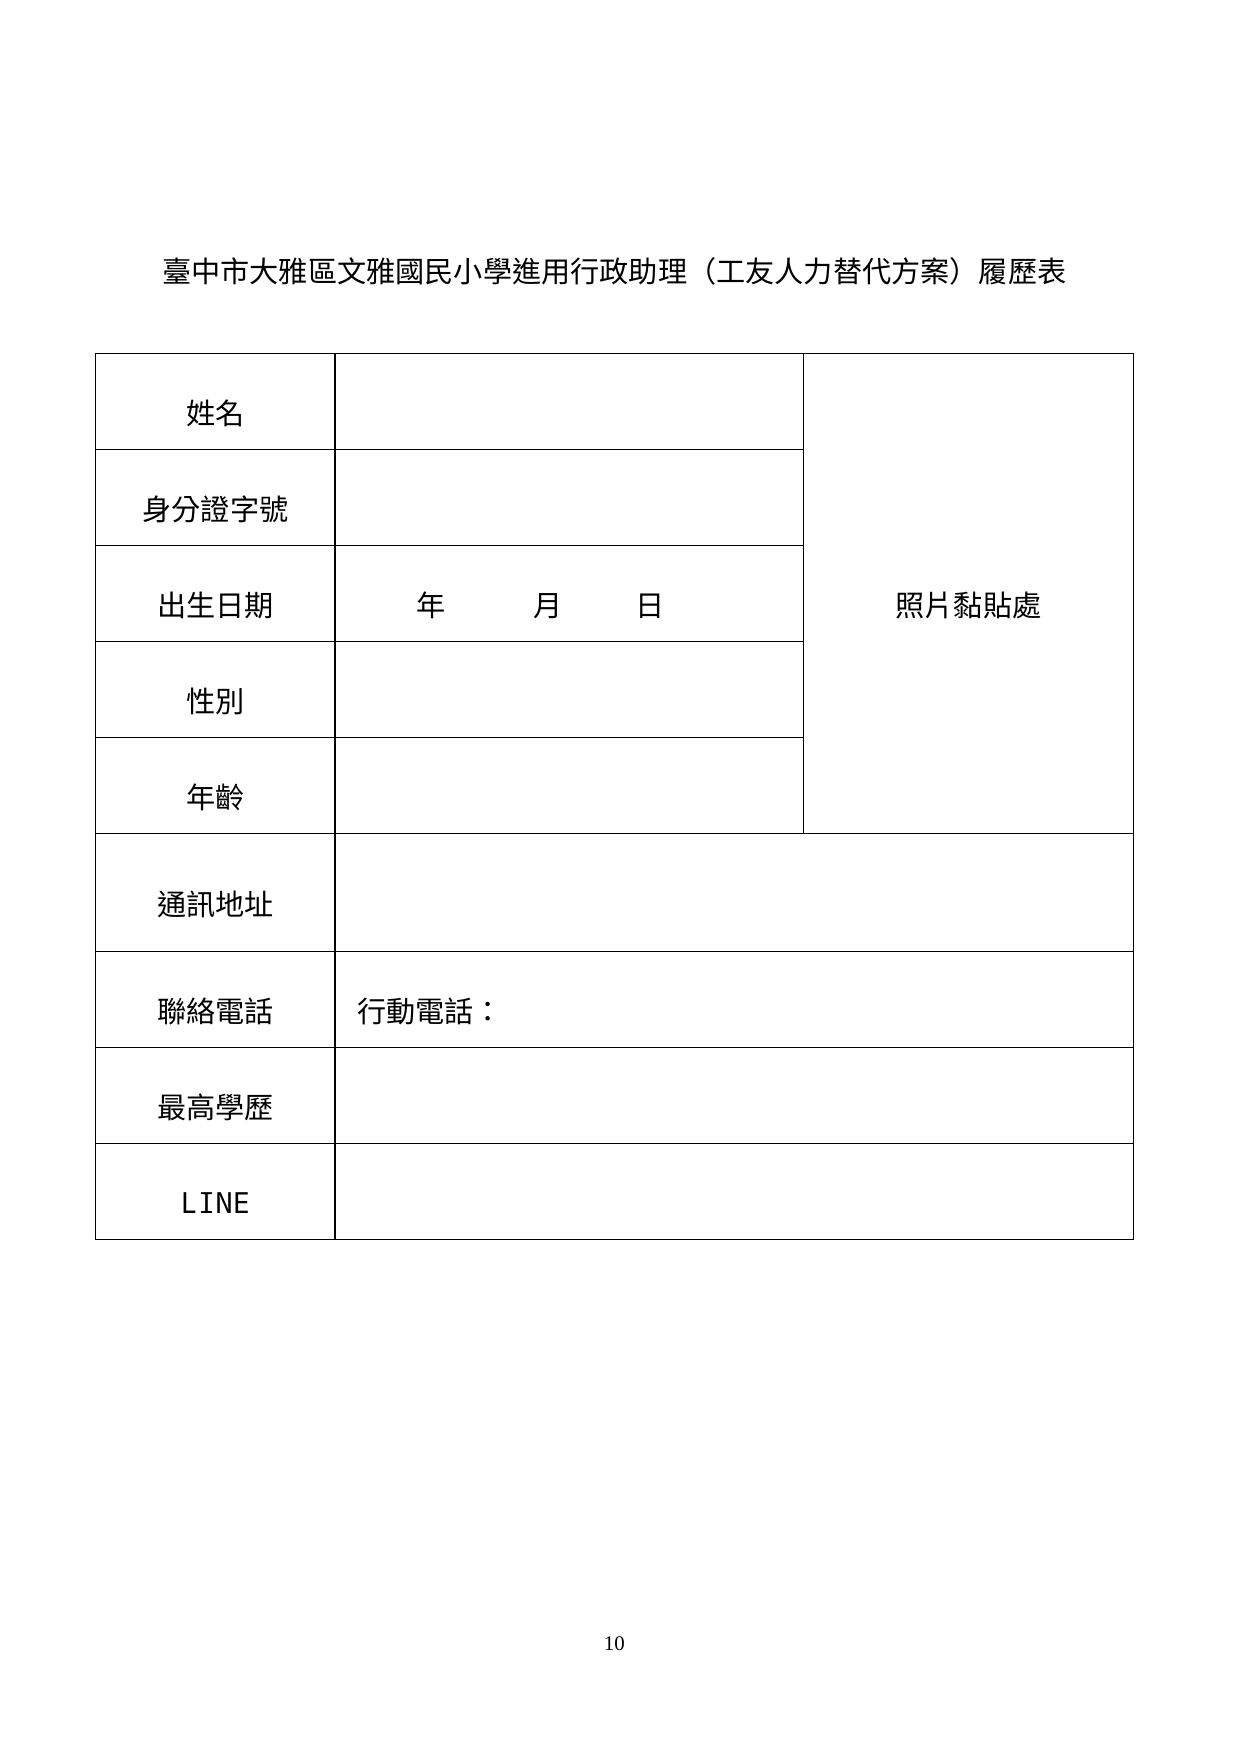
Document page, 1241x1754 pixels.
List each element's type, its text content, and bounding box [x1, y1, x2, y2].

table_cell [336, 642, 803, 737]
table_cell [336, 738, 803, 833]
table_cell 最高學歷 [96, 1048, 334, 1143]
table_cell 行動電話： [336, 952, 1133, 1047]
table_header 照片黏貼處 [804, 354, 1133, 833]
table_cell 聯絡電話 [96, 952, 334, 1047]
table_header [336, 354, 803, 449]
table_cell 身分證字號 [96, 450, 334, 545]
table_cell LINE [96, 1144, 334, 1239]
table_cell [336, 1048, 1133, 1143]
table_cell [336, 1144, 1133, 1239]
table_cell 性別 [96, 642, 334, 737]
table_cell 出生日期 [96, 546, 334, 641]
table_cell 年齡 [96, 738, 334, 833]
table_cell 通訊地址 [96, 834, 334, 951]
table_cell [336, 450, 803, 545]
table_cell [336, 834, 1133, 951]
table_cell 年 月 日 [336, 546, 803, 641]
text 臺中市大雅區文雅國民小學進用行政助理（工友人力替代方案）履歷表 [94, 228, 1134, 290]
table_header 姓名 [96, 354, 334, 449]
